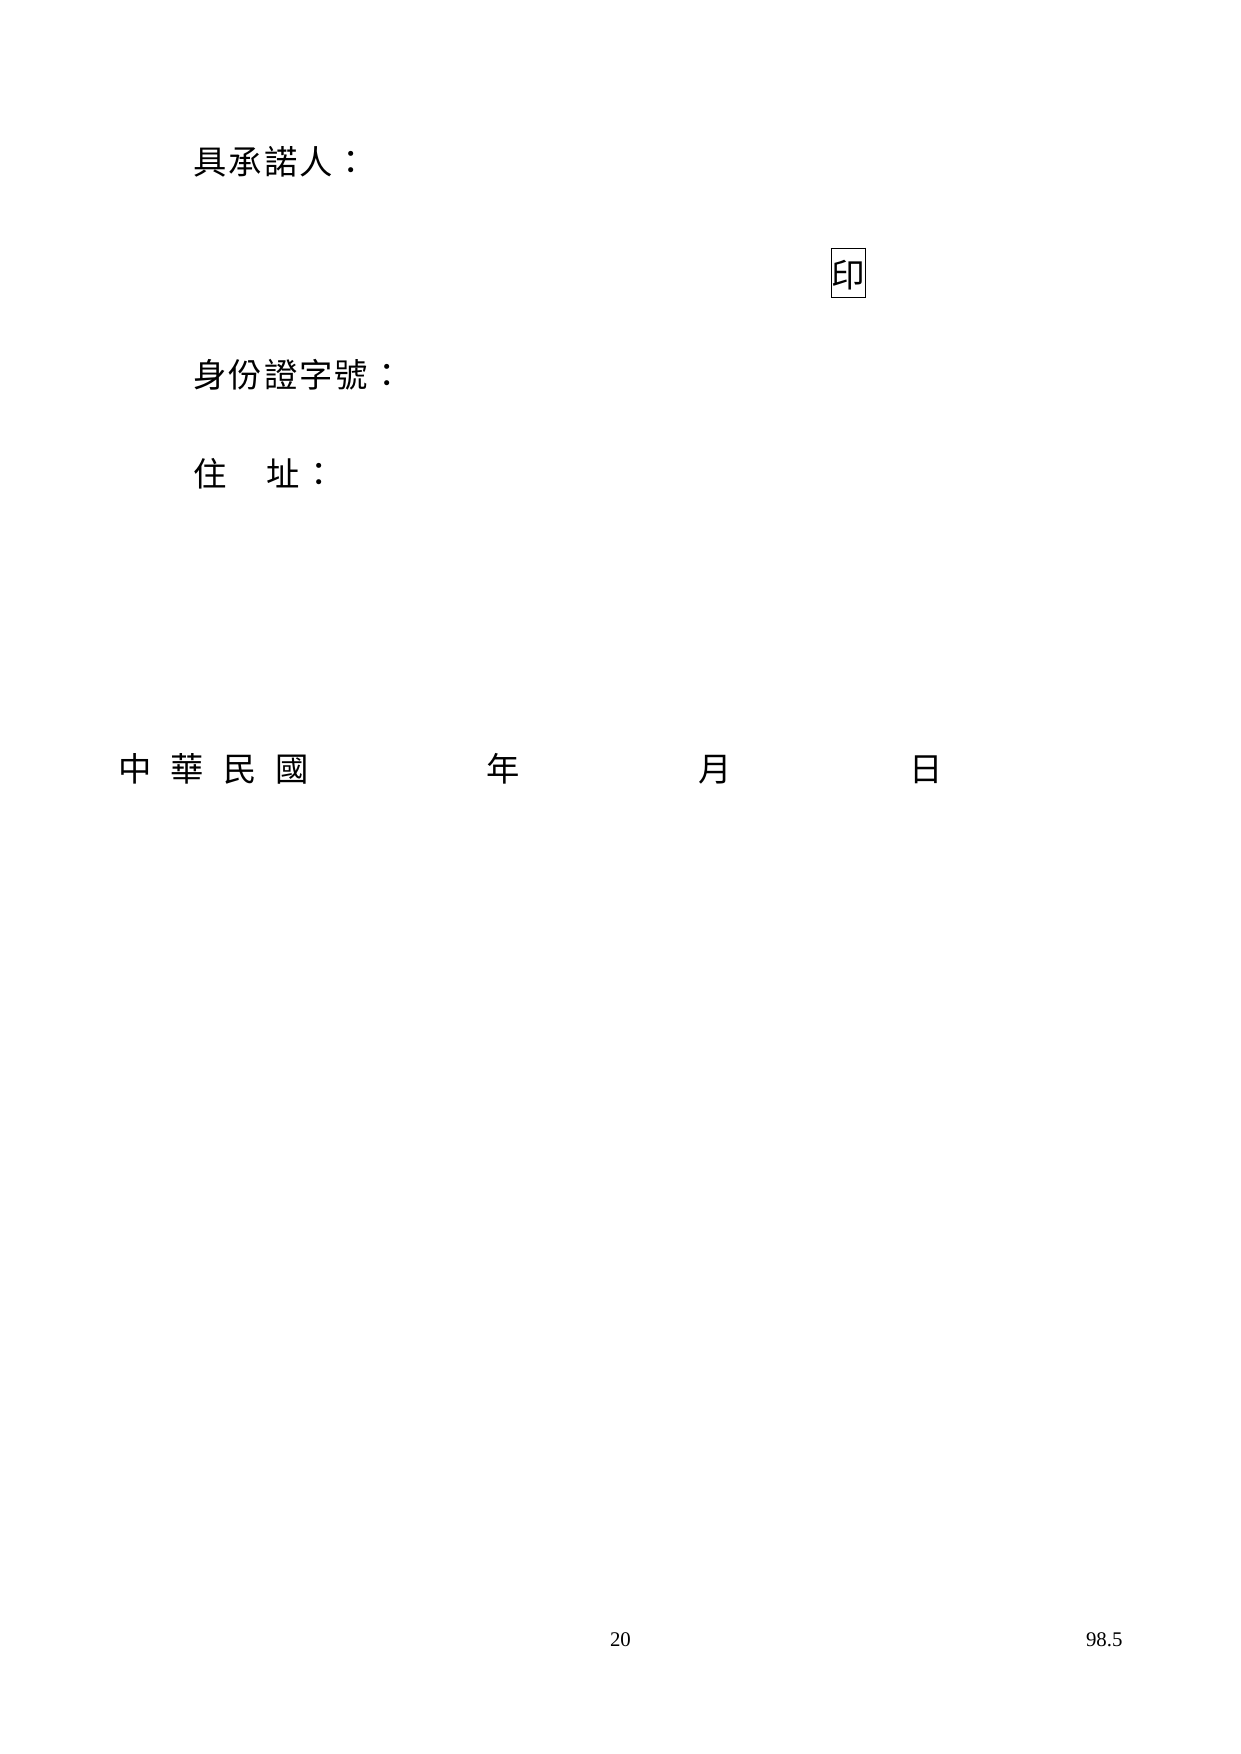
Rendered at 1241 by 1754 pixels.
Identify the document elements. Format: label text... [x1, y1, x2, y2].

text 具承諾人： 印 [193, 123, 1122, 310]
text 中華民國 年 月 日 [118, 729, 945, 804]
text 身份證字號： [118, 335, 1122, 410]
text 住 址： [118, 434, 1122, 509]
